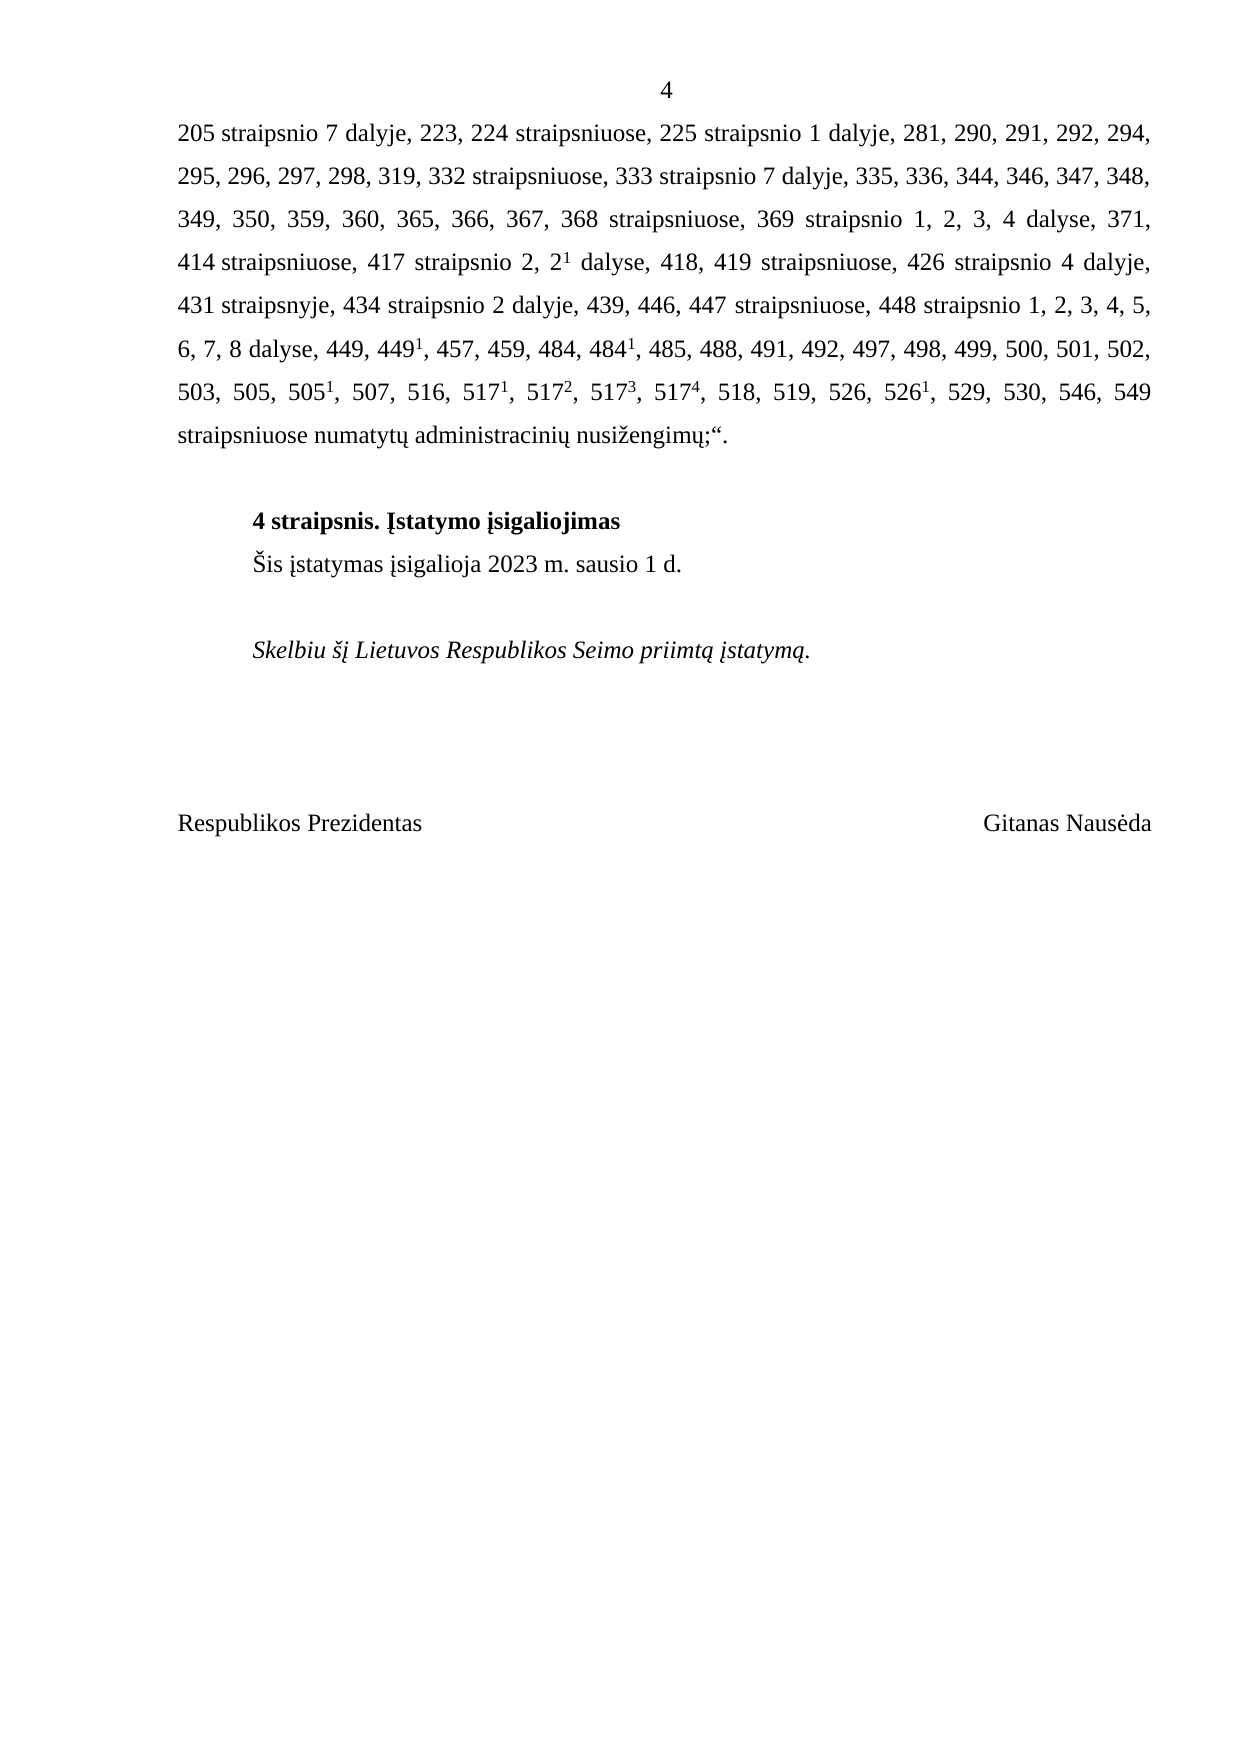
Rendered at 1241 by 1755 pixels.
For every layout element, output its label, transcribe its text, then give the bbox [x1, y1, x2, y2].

text 205 straipsnio 7 dalyje, 223, 224 straipsniuose, 225 straipsnio 1 dalyje, 281, 290, 291, 292, 294, 295, 296, 297, 298, 319, 332 straipsniuose, 333 straipsnio 7 dalyje, 335, 336, 344, 346, 347, 348, 349, 350, 359, 360, 365, 366, 367, 368 straipsniuose, 369 straipsnio 1, 2, 3, 4 dalyse, 371, 414 straipsniuose, 417 straipsnio 2, 21 dalyse, 418, 419 straipsniuose, 426 straipsnio 4 dalyje, 431 straipsnyje, 434 straipsnio 2 dalyje, 439, 446, 447 straipsniuose, 448 straipsnio 1, 2, 3, 4, 5, 6, 7, 8 dalyse, 449, 4491, 457, 459, 484, 4841, 485, 488, 491, 492, 497, 498, 499, 500, 501, 502, 503, 505, 5051, 507, 516, 5171, 5172, 5173, 5174, 518, 519, 526, 5261, 529, 530, 546, 549 straipsniuose numatytų administracinių nusižengimų;“. [177, 118, 1152, 449]
text Skelbiu šį Lietuvos Respublikos Seimo priimtą įstatymą. [177, 636, 1152, 664]
text Šis įstatymas įsigalioja 2023 m. sausio 1 d. [177, 549, 1152, 578]
text 4 straipsnis. Įstatymo įsigaliojimas [177, 506, 1152, 535]
text Respublikos Prezidentas Gitanas Nausėda [177, 808, 1152, 837]
